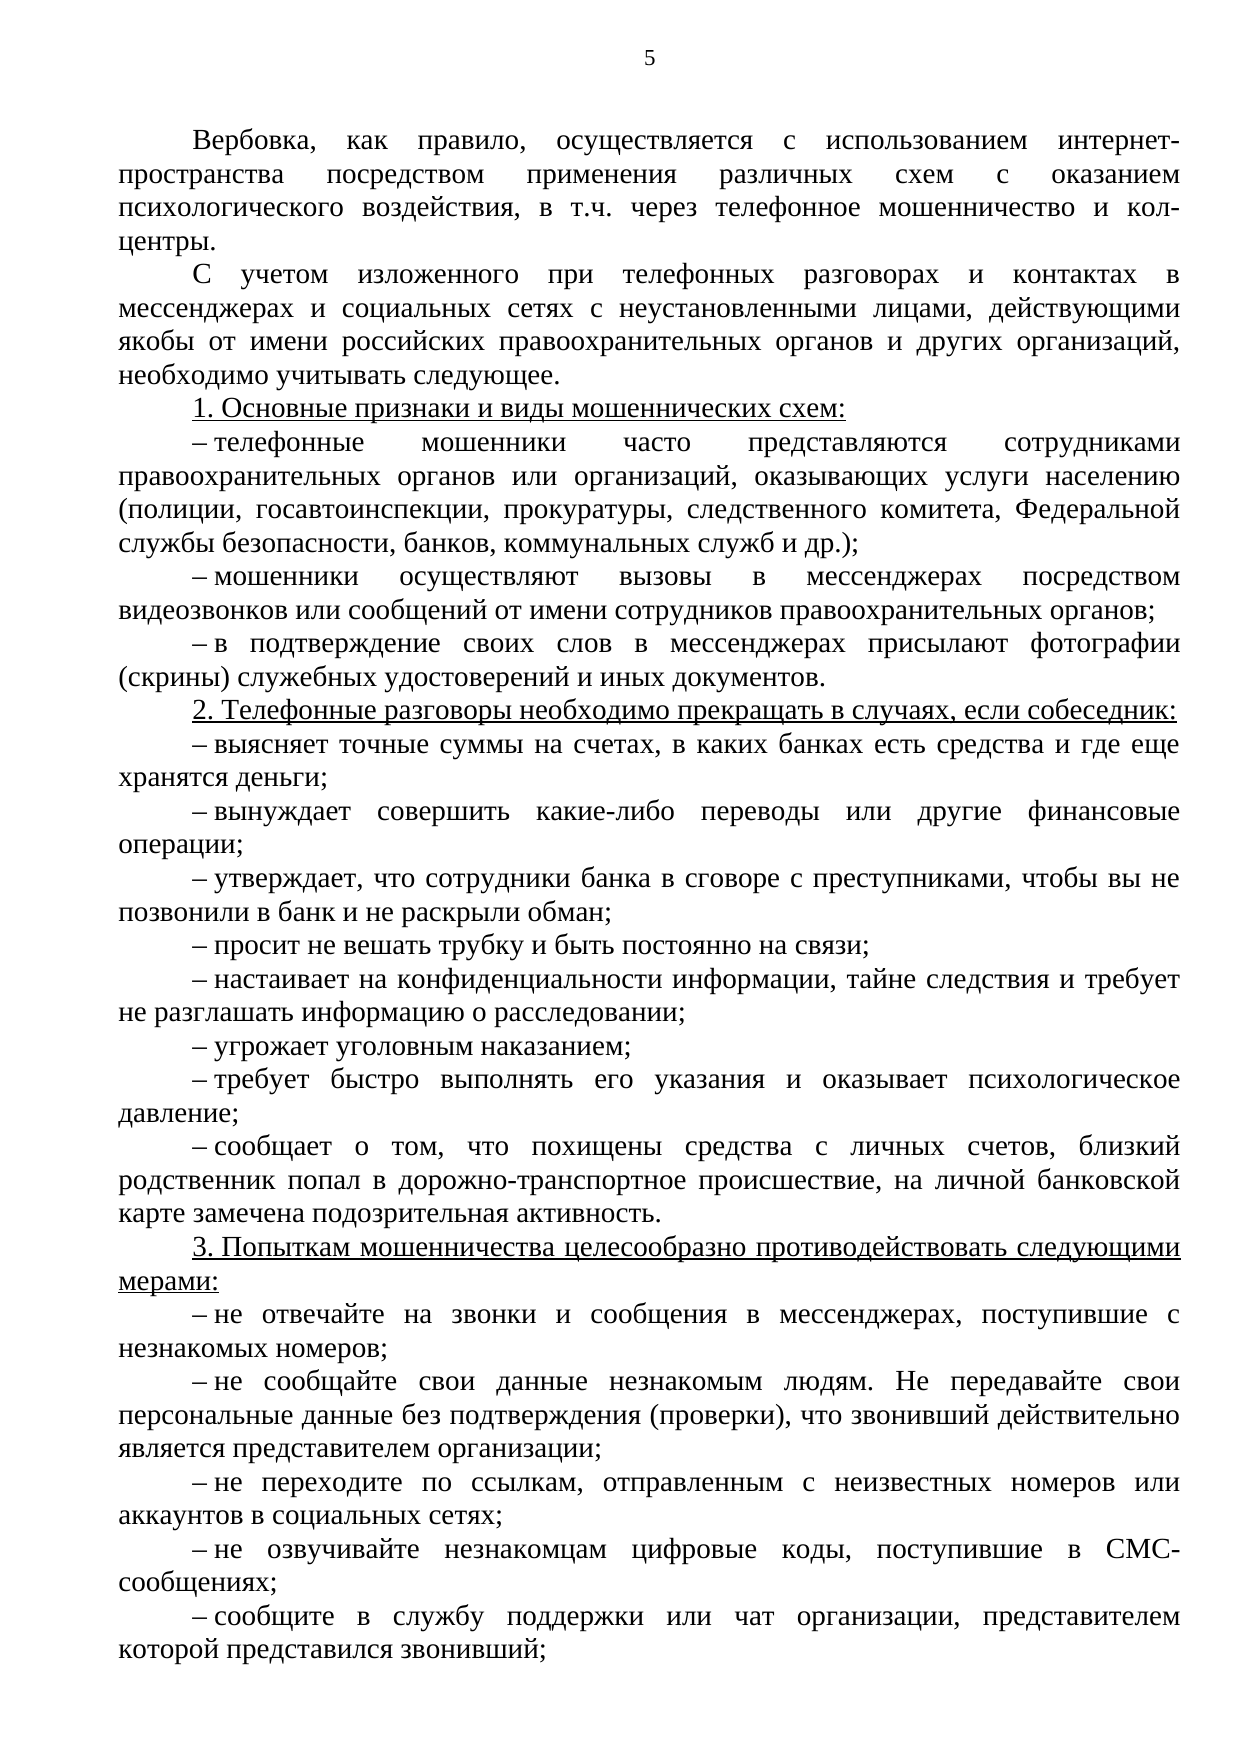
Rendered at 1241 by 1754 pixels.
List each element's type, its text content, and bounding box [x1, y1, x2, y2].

text – сообщите в службу поддержки или чат организации, представителем которой представился звонивший; [118, 1598, 1181, 1665]
text – не переходите по ссылкам, отправленным с неизвестных номеров или аккаунтов в социальных сетях; [118, 1464, 1181, 1531]
text 1. Основные признаки и виды мошеннических схем: [118, 391, 1181, 424]
text – утверждает, что сотрудники банка в сговоре с преступниками, чтобы вы не позвонили в банк и не раскрыли обман; [118, 860, 1181, 927]
text – не озвучивайте незнакомцам цифровые коды, поступившие в СМС-сообщениях; [118, 1531, 1181, 1598]
text Вербовка, как правило, осуществляется с использованием интернет-пространства посредством применения различных схем с оказанием психологического воздействия, в т.ч. через телефонное мошенничество и кол-центры. [118, 122, 1181, 256]
text – не отвечайте на звонки и сообщения в мессенджерах, поступившие с незнакомых номеров; [118, 1296, 1181, 1363]
text – в подтверждение своих слов в мессенджерах присылают фотографии (скрины) служебных удостоверений и иных документов. [118, 625, 1181, 692]
text – выясняет точные суммы на счетах, в каких банках есть средства и где еще хранятся деньги; [118, 726, 1181, 793]
text 2. Телефонные разговоры необходимо прекращать в случаях, если собеседник: [118, 692, 1181, 726]
text С учетом изложенного при телефонных разговорах и контактах в мессенджерах и социальных сетях с неустановленными лицами, действующими якобы от имени российских правоохранительных органов и других организаций, необходимо учитывать следующее. [118, 256, 1181, 391]
text – требует быстро выполнять его указания и оказывает психологическое давление; [118, 1061, 1181, 1128]
text – вынуждает совершить какие-либо переводы или другие финансовые операции; [118, 793, 1181, 860]
text – мошенники осуществляют вызовы в мессенджерах посредством видеозвонков или сообщений от имени сотрудников правоохранительных органов; [118, 558, 1181, 625]
text – настаивает на конфиденциальности информации, тайне следствия и требует не разглашать информацию о расследовании; [118, 961, 1181, 1028]
text – сообщает о том, что похищены средства с личных счетов, близкий родственник попал в дорожно-транспортное происшествие, на личной банковской карте замечена подозрительная активность. [118, 1128, 1181, 1229]
text – телефонные мошенники часто представляются сотрудниками правоохранительных органов или организаций, оказывающих услуги населению (полиции, госавтоинспекции, прокуратуры, следственного комитета, Федеральной службы безопасности, банков, коммунальных служб и др.); [118, 424, 1181, 558]
text – не сообщайте свои данные незнакомым людям. Не передавайте свои персональные данные без подтверждения (проверки), что звонивший действительно является представителем организации; [118, 1363, 1181, 1464]
text – угрожает уголовным наказанием; [118, 1028, 1181, 1061]
text 3. Попыткам мошенничества целесообразно противодействовать следующими мерами: [118, 1229, 1181, 1296]
text – просит не вешать трубку и быть постоянно на связи; [118, 927, 1181, 961]
